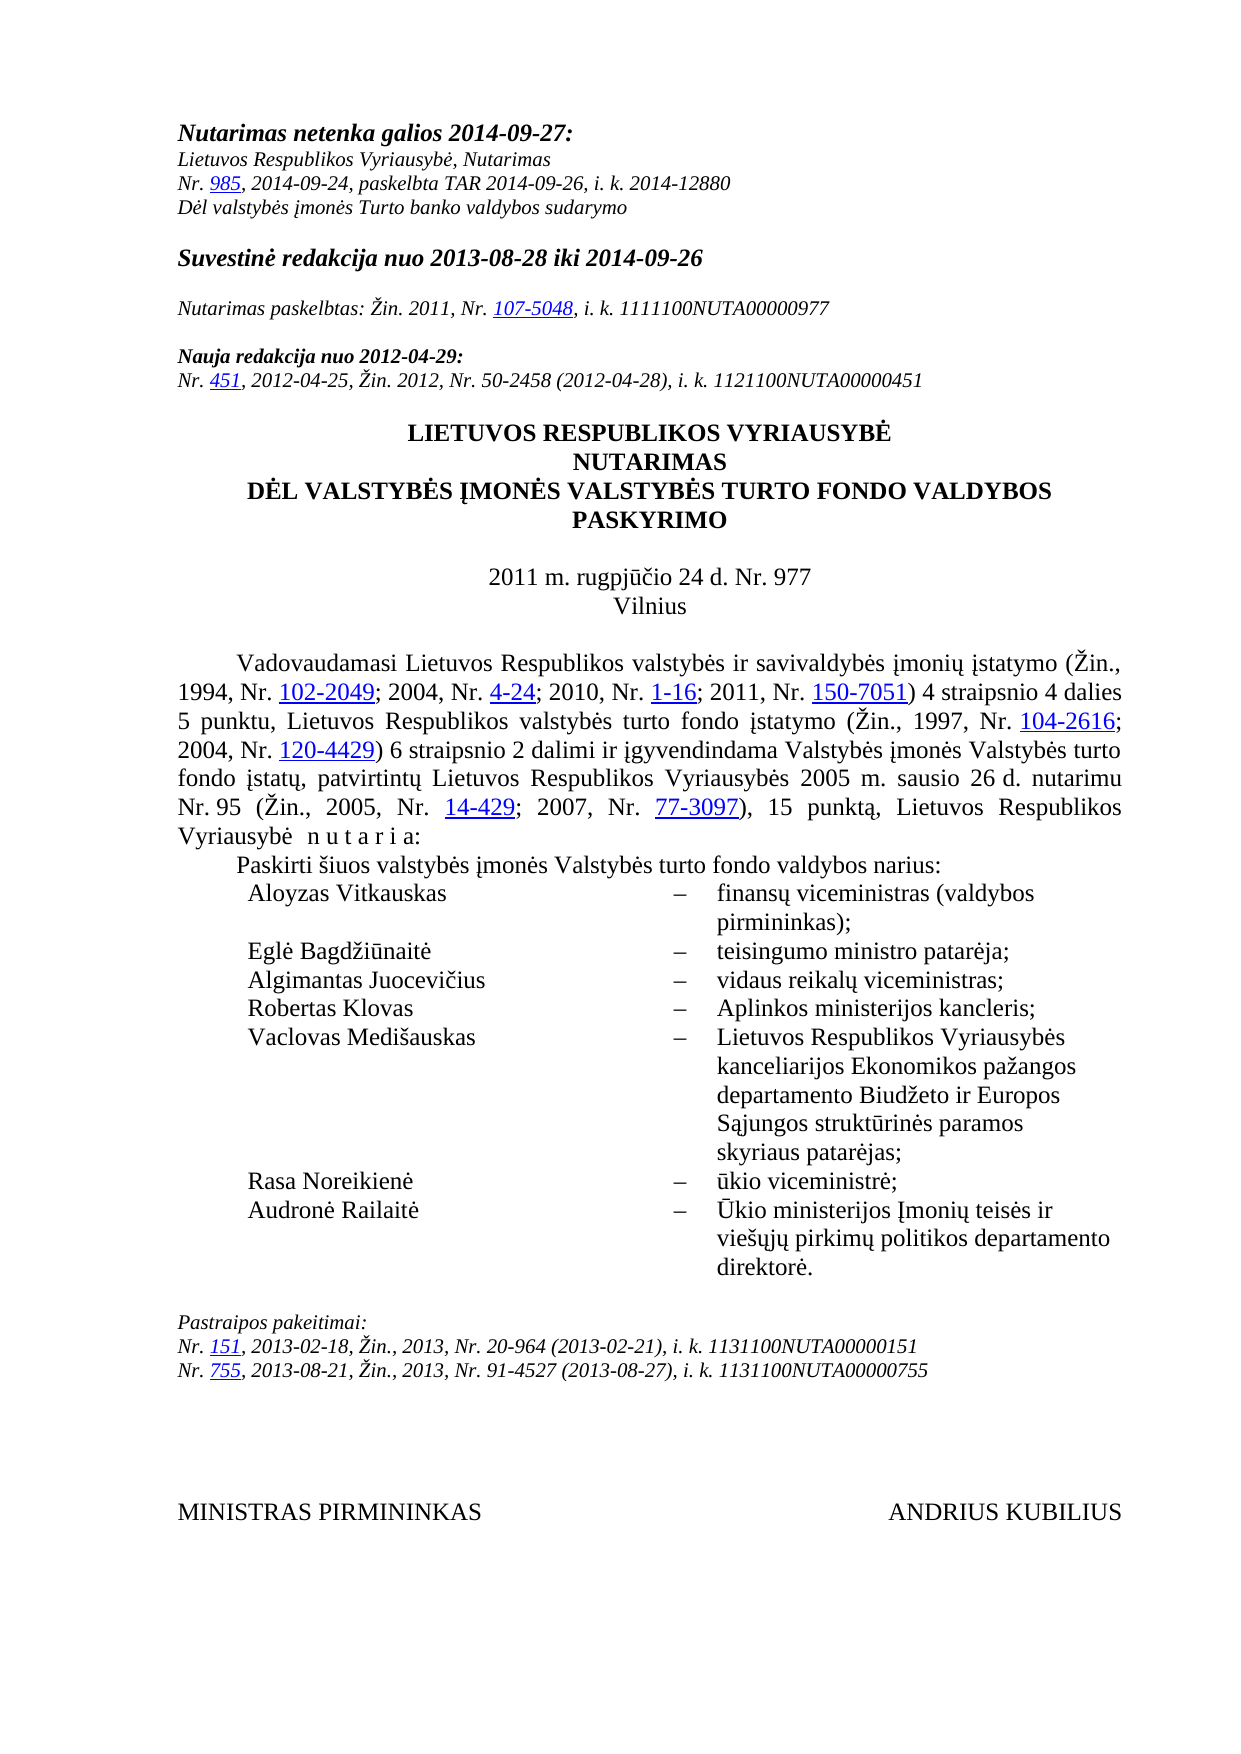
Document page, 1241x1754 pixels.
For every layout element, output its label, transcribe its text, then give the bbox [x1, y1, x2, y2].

table_header Aloyzas Vitkauskas [177, 879, 661, 936]
table_header – [661, 879, 705, 936]
table_cell – [661, 1166, 705, 1195]
text Vadovaudamasi Lietuvos Respublikos valstybės ir savivaldybės įmonių įstatymo (Žin., 1994, Nr. 102-2049; 2004, Nr. 4-24; 2010, Nr. 1-16; 2011, Nr. 150-7051) 4 straipsnio 4 dalies 5 punktu, Lietuvos Respublikos valstybės turto fondo įstatymo (Žin., 1997, Nr. 104-2616; 2004, Nr. 120-4429) 6 straipsnio 2 dalimi ir įgyvendindama Valstybės įmonės Valstybės turto fondo įstatų, patvirtintų Lietuvos Respublikos Vyriausybės 2005 m. sausio 26 d. nutarimu Nr. 95 (Žin., 2005, Nr. 14-429; 2007, Nr. 77-3097), 15 punktą, Lietuvos Respublikos Vyriausybė nutaria: [177, 648, 1122, 850]
text Nr. 151, 2013-02-18, Žin., 2013, Nr. 20-964 (2013-02-21), i. k. 1131100NUTA00000151 [177, 1334, 1122, 1358]
table_cell Ūkio ministerijos Įmonių teisės ir viešųjų pirkimų politikos departamento direktorė. [705, 1195, 1122, 1281]
text Nr. 755, 2013-08-21, Žin., 2013, Nr. 91-4527 (2013-08-27), i. k. 1131100NUTA00000755 [177, 1358, 1122, 1382]
table_cell Lietuvos Respublikos Vyriausybės kanceliarijos Ekonomikos pažangos departamento Biudžeto ir Europos Sąjungos struktūrinės paramos skyriaus patarėjas; [705, 1022, 1122, 1166]
text MINISTRAS PIRMININKAS ANDRIUS KUBILIUS [177, 1497, 1122, 1526]
text Vilnius [177, 591, 1122, 620]
text Nauja redakcija nuo 2012-04-29: [177, 344, 1122, 368]
table_cell Aplinkos ministerijos kancleris; [705, 994, 1122, 1022]
table_cell Robertas Klovas [177, 994, 661, 1022]
text Lietuvos Respublikos Vyriausybė, Nutarimas [177, 147, 1122, 171]
text Dėl valstybės įmonės Turto banko valdybos sudarymo [177, 195, 1122, 219]
table_cell Algimantas Juocevičius [177, 965, 661, 993]
table_cell vidaus reikalų viceministras; [705, 965, 1122, 993]
text Nr. 451, 2012-04-25, Žin. 2012, Nr. 50-2458 (2012-04-28), i. k. 1121100NUTA00000451 [177, 368, 1122, 392]
table_cell ūkio viceministrė; [705, 1166, 1122, 1195]
text 2011 m. rugpjūčio 24 d. Nr. 977 [177, 562, 1122, 591]
table_cell Audronė Railaitė [177, 1195, 661, 1281]
table_cell Rasa Noreikienė [177, 1166, 661, 1195]
text NUTARIMAS [177, 447, 1122, 476]
table_header finansų viceministras (valdybos pirmininkas); [705, 879, 1122, 936]
text Lietuvos Respublikos Vyriausybė [177, 418, 1122, 447]
text Nr. 985, 2014-09-24, paskelbta TAR 2014-09-26, i. k. 2014-12880 [177, 171, 1122, 195]
text Nutarimas paskelbtas: Žin. 2011, Nr. 107-5048, i. k. 1111100NUTA00000977 [177, 296, 1122, 320]
table_cell Eglė Bagdžiūnaitė [177, 936, 661, 965]
table_cell – [661, 936, 705, 965]
text Paskirti šiuos valstybės įmonės Valstybės turto fondo valdybos narius: [177, 850, 1122, 878]
table_cell – [661, 965, 705, 993]
text Nutarimas netenka galios 2014-09-27: [177, 118, 1122, 147]
table_cell – [661, 994, 705, 1022]
table_cell teisingumo ministro patarėja; [705, 936, 1122, 965]
table_cell – [661, 1195, 705, 1281]
table_cell – [661, 1022, 705, 1166]
table_cell Vaclovas Medišauskas [177, 1022, 661, 1166]
text Suvestinė redakcija nuo 2013-08-28 iki 2014-09-26 [177, 243, 1122, 272]
text DĖL VALSTYBĖS ĮMONĖS VALSTYBĖS TURTO FONDO VALDYBOS PASKYRIMO [177, 476, 1122, 533]
text Pastraipos pakeitimai: [177, 1310, 1122, 1334]
